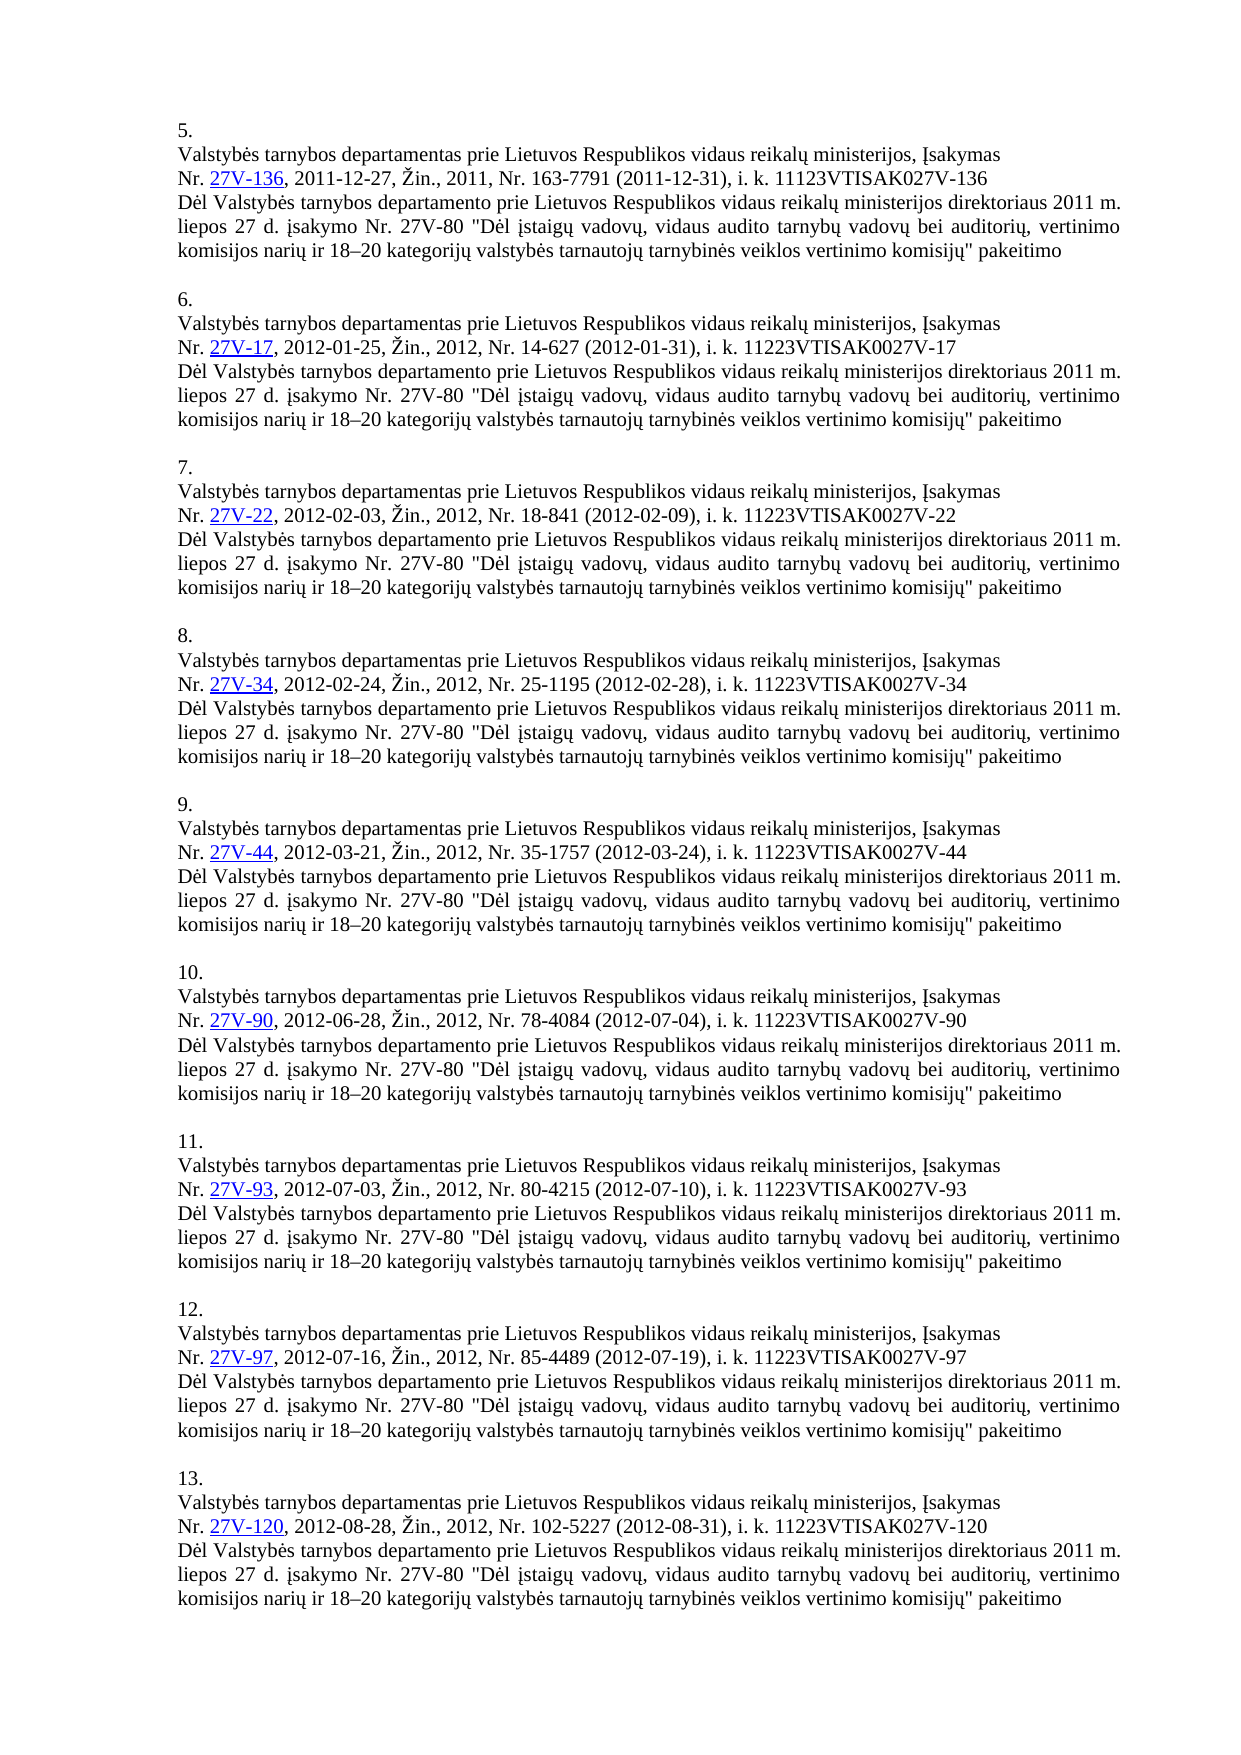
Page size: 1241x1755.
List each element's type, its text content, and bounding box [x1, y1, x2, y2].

text Nr. 27V-136, 2011-12-27, Žin., 2011, Nr. 163-7791 (2011-12-31), i. k. 11123VTISAK027V-136 [177, 166, 1122, 190]
text Dėl Valstybės tarnybos departamento prie Lietuvos Respublikos vidaus reikalų ministerijos direktoriaus 2011 m. liepos 27 d. įsakymo Nr. 27V-80 "Dėl įstaigų vadovų, vidaus audito tarnybų vadovų bei auditorių, vertinimo komisijos narių ir 18–20 kategorijų valstybės tarnautojų tarnybinės veiklos vertinimo komisijų" pakeitimo [177, 527, 1122, 599]
text Dėl Valstybės tarnybos departamento prie Lietuvos Respublikos vidaus reikalų ministerijos direktoriaus 2011 m. liepos 27 d. įsakymo Nr. 27V-80 "Dėl įstaigų vadovų, vidaus audito tarnybų vadovų bei auditorių, vertinimo komisijos narių ir 18–20 kategorijų valstybės tarnautojų tarnybinės veiklos vertinimo komisijų" pakeitimo [177, 1538, 1122, 1610]
text 10. [177, 960, 1122, 984]
text Valstybės tarnybos departamentas prie Lietuvos Respublikos vidaus reikalų ministerijos, Įsakymas [177, 1490, 1122, 1514]
text Dėl Valstybės tarnybos departamento prie Lietuvos Respublikos vidaus reikalų ministerijos direktoriaus 2011 m. liepos 27 d. įsakymo Nr. 27V-80 "Dėl įstaigų vadovų, vidaus audito tarnybų vadovų bei auditorių, vertinimo komisijos narių ir 18–20 kategorijų valstybės tarnautojų tarnybinės veiklos vertinimo komisijų" pakeitimo [177, 1201, 1122, 1273]
text Valstybės tarnybos departamentas prie Lietuvos Respublikos vidaus reikalų ministerijos, Įsakymas [177, 1153, 1122, 1177]
text Nr. 27V-97, 2012-07-16, Žin., 2012, Nr. 85-4489 (2012-07-19), i. k. 11223VTISAK0027V-97 [177, 1345, 1122, 1369]
text 8. [177, 623, 1122, 647]
text Valstybės tarnybos departamentas prie Lietuvos Respublikos vidaus reikalų ministerijos, Įsakymas [177, 479, 1122, 503]
text Valstybės tarnybos departamentas prie Lietuvos Respublikos vidaus reikalų ministerijos, Įsakymas [177, 647, 1122, 672]
text Nr. 27V-44, 2012-03-21, Žin., 2012, Nr. 35-1757 (2012-03-24), i. k. 11223VTISAK0027V-44 [177, 840, 1122, 864]
text 5. [177, 118, 1122, 142]
text 13. [177, 1466, 1122, 1490]
text Nr. 27V-93, 2012-07-03, Žin., 2012, Nr. 80-4215 (2012-07-10), i. k. 11223VTISAK0027V-93 [177, 1177, 1122, 1201]
text Nr. 27V-120, 2012-08-28, Žin., 2012, Nr. 102-5227 (2012-08-31), i. k. 11223VTISAK027V-120 [177, 1514, 1122, 1538]
text Valstybės tarnybos departamentas prie Lietuvos Respublikos vidaus reikalų ministerijos, Įsakymas [177, 816, 1122, 840]
text Nr. 27V-17, 2012-01-25, Žin., 2012, Nr. 14-627 (2012-01-31), i. k. 11223VTISAK0027V-17 [177, 335, 1122, 359]
text Valstybės tarnybos departamentas prie Lietuvos Respublikos vidaus reikalų ministerijos, Įsakymas [177, 142, 1122, 166]
text Dėl Valstybės tarnybos departamento prie Lietuvos Respublikos vidaus reikalų ministerijos direktoriaus 2011 m. liepos 27 d. įsakymo Nr. 27V-80 "Dėl įstaigų vadovų, vidaus audito tarnybų vadovų bei auditorių, vertinimo komisijos narių ir 18–20 kategorijų valstybės tarnautojų tarnybinės veiklos vertinimo komisijų" pakeitimo [177, 696, 1122, 768]
text Dėl Valstybės tarnybos departamento prie Lietuvos Respublikos vidaus reikalų ministerijos direktoriaus 2011 m. liepos 27 d. įsakymo Nr. 27V-80 "Dėl įstaigų vadovų, vidaus audito tarnybų vadovų bei auditorių, vertinimo komisijos narių ir 18–20 kategorijų valstybės tarnautojų tarnybinės veiklos vertinimo komisijų" pakeitimo [177, 359, 1122, 431]
text Dėl Valstybės tarnybos departamento prie Lietuvos Respublikos vidaus reikalų ministerijos direktoriaus 2011 m. liepos 27 d. įsakymo Nr. 27V-80 "Dėl įstaigų vadovų, vidaus audito tarnybų vadovų bei auditorių, vertinimo komisijos narių ir 18–20 kategorijų valstybės tarnautojų tarnybinės veiklos vertinimo komisijų" pakeitimo [177, 1369, 1122, 1442]
text Nr. 27V-22, 2012-02-03, Žin., 2012, Nr. 18-841 (2012-02-09), i. k. 11223VTISAK0027V-22 [177, 503, 1122, 527]
text 6. [177, 287, 1122, 311]
text Valstybės tarnybos departamentas prie Lietuvos Respublikos vidaus reikalų ministerijos, Įsakymas [177, 311, 1122, 335]
text 12. [177, 1297, 1122, 1321]
text Nr. 27V-34, 2012-02-24, Žin., 2012, Nr. 25-1195 (2012-02-28), i. k. 11223VTISAK0027V-34 [177, 672, 1122, 696]
text Nr. 27V-90, 2012-06-28, Žin., 2012, Nr. 78-4084 (2012-07-04), i. k. 11223VTISAK0027V-90 [177, 1008, 1122, 1032]
text 11. [177, 1129, 1122, 1153]
text Dėl Valstybės tarnybos departamento prie Lietuvos Respublikos vidaus reikalų ministerijos direktoriaus 2011 m. liepos 27 d. įsakymo Nr. 27V-80 "Dėl įstaigų vadovų, vidaus audito tarnybų vadovų bei auditorių, vertinimo komisijos narių ir 18–20 kategorijų valstybės tarnautojų tarnybinės veiklos vertinimo komisijų" pakeitimo [177, 190, 1122, 262]
text 9. [177, 792, 1122, 816]
text 7. [177, 455, 1122, 479]
text Dėl Valstybės tarnybos departamento prie Lietuvos Respublikos vidaus reikalų ministerijos direktoriaus 2011 m. liepos 27 d. įsakymo Nr. 27V-80 "Dėl įstaigų vadovų, vidaus audito tarnybų vadovų bei auditorių, vertinimo komisijos narių ir 18–20 kategorijų valstybės tarnautojų tarnybinės veiklos vertinimo komisijų" pakeitimo [177, 864, 1122, 936]
text Valstybės tarnybos departamentas prie Lietuvos Respublikos vidaus reikalų ministerijos, Įsakymas [177, 1321, 1122, 1345]
text Dėl Valstybės tarnybos departamento prie Lietuvos Respublikos vidaus reikalų ministerijos direktoriaus 2011 m. liepos 27 d. įsakymo Nr. 27V-80 "Dėl įstaigų vadovų, vidaus audito tarnybų vadovų bei auditorių, vertinimo komisijos narių ir 18–20 kategorijų valstybės tarnautojų tarnybinės veiklos vertinimo komisijų" pakeitimo [177, 1032, 1122, 1105]
text Valstybės tarnybos departamentas prie Lietuvos Respublikos vidaus reikalų ministerijos, Įsakymas [177, 984, 1122, 1008]
